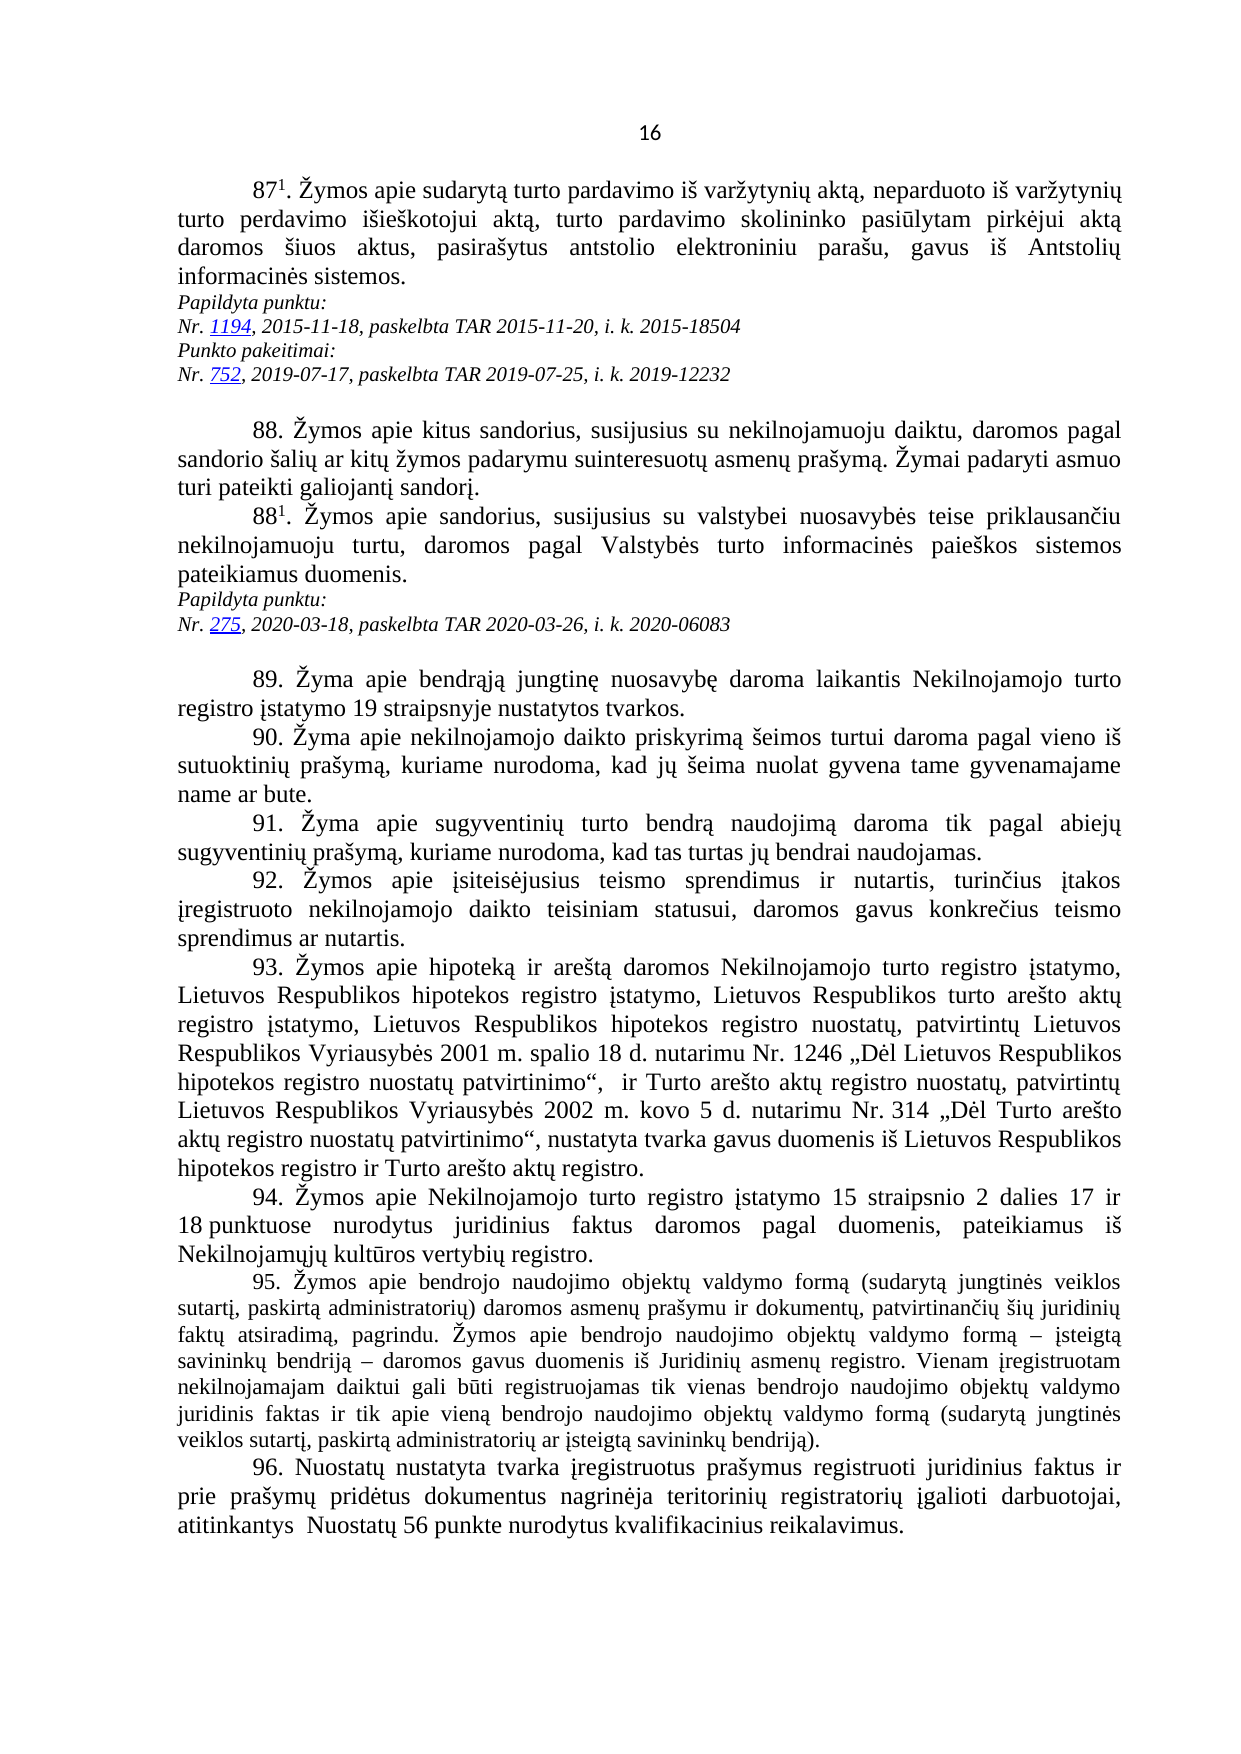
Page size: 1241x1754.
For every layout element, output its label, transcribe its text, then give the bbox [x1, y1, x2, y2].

text Nr. 1194, 2015-11-18, paskelbta TAR 2015-11-20, i. k. 2015-18504 [177, 314, 1122, 338]
text 94. Žymos apie Nekilnojamojo turto registro įstatymo 15 straipsnio 2 dalies 17 ir 18 punktuose nurodytus juridinius faktus daromos pagal duomenis, pateikiamus iš Nekilnojamųjų kultūros vertybių registro. [177, 1182, 1122, 1268]
text 92. Žymos apie įsiteisėjusius teismo sprendimus ir nutartis, turinčius įtakos įregistruoto nekilnojamojo daikto teisiniam statusui, daromos gavus konkrečius teismo sprendimus ar nutartis. [177, 866, 1122, 952]
text 91. Žyma apie sugyventinių turto bendrą naudojimą daroma tik pagal abiejų sugyventinių prašymą, kuriame nurodoma, kad tas turtas jų bendrai naudojamas. [177, 808, 1122, 866]
text Papildyta punktu: [177, 587, 1122, 611]
text 93. Žymos apie hipoteką ir areštą daromos Nekilnojamojo turto registro įstatymo, Lietuvos Respublikos hipotekos registro įstatymo, Lietuvos Respublikos turto arešto aktų registro įstatymo, Lietuvos Respublikos hipotekos registro nuostatų, patvirtintų Lietuvos Respublikos Vyriausybės 2001 m. spalio 18 d. nutarimu Nr. 1246 „Dėl Lietuvos Respublikos hipotekos registro nuostatų patvirtinimo“, ir Turto arešto aktų registro nuostatų, patvirtintų Lietuvos Respublikos Vyriausybės 2002 m. kovo 5 d. nutarimu Nr. 314 „Dėl Turto arešto aktų registro nuostatų patvirtinimo“, nustatyta tvarka gavus duomenis iš Lietuvos Respublikos hipotekos registro ir Turto arešto aktų registro. [177, 952, 1122, 1182]
text Nr. 752, 2019-07-17, paskelbta TAR 2019-07-25, i. k. 2019-12232 [177, 362, 1122, 386]
text 881. Žymos apie sandorius, susijusius su valstybei nuosavybės teise priklausančiu nekilnojamuoju turtu, daromos pagal Valstybės turto informacinės paieškos sistemos pateikiamus duomenis. [177, 501, 1122, 587]
text 88. Žymos apie kitus sandorius, susijusius su nekilnojamuoju daiktu, daromos pagal sandorio šalių ar kitų žymos padarymu suinteresuotų asmenų prašymą. Žymai padaryti asmuo turi pateikti galiojantį sandorį. [177, 415, 1122, 501]
text 90. Žyma apie nekilnojamojo daikto priskyrimą šeimos turtui daroma pagal vieno iš sutuoktinių prašymą, kuriame nurodoma, kad jų šeima nuolat gyvena tame gyvenamajame name ar bute. [177, 722, 1122, 808]
text Punkto pakeitimai: [177, 338, 1122, 362]
text 89. Žyma apie bendrąją jungtinę nuosavybę daroma laikantis Nekilnojamojo turto registro įstatymo 19 straipsnyje nustatytos tvarkos. [177, 664, 1122, 722]
text 871. Žymos apie sudarytą turto pardavimo iš varžytynių aktą, neparduoto iš varžytynių turto perdavimo išieškotojui aktą, turto pardavimo skolininko pasiūlytam pirkėjui aktą daromos šiuos aktus, pasirašytus antstolio elektroniniu parašu, gavus iš Antstolių informacinės sistemos. [177, 175, 1122, 290]
text Papildyta punktu: [177, 290, 1122, 314]
text 96. Nuostatų nustatyta tvarka įregistruotus prašymus registruoti juridinius faktus ir prie prašymų pridėtus dokumentus nagrinėja teritorinių registratorių įgalioti darbuotojai, atitinkantys Nuostatų 56 punkte nurodytus kvalifikacinius reikalavimus. [177, 1452, 1122, 1539]
text Nr. 275, 2020-03-18, paskelbta TAR 2020-03-26, i. k. 2020-06083 [177, 611, 1122, 636]
text 95. Žymos apie bendrojo naudojimo objektų valdymo formą (sudarytą jungtinės veiklos sutartį, paskirtą administratorių) daromos asmenų prašymu ir dokumentų, patvirtinančių šių juridinių faktų atsiradimą, pagrindu. Žymos apie bendrojo naudojimo objektų valdymo formą – įsteigtą savininkų bendriją – daromos gavus duomenis iš Juridinių asmenų registro. Vienam įregistruotam nekilnojamajam daiktui gali būti registruojamas tik vienas bendrojo naudojimo objektų valdymo juridinis faktas ir tik apie vieną bendrojo naudojimo objektų valdymo formą (sudarytą jungtinės veiklos sutartį, paskirtą administratorių ar įsteigtą savininkų bendriją). [177, 1268, 1122, 1452]
